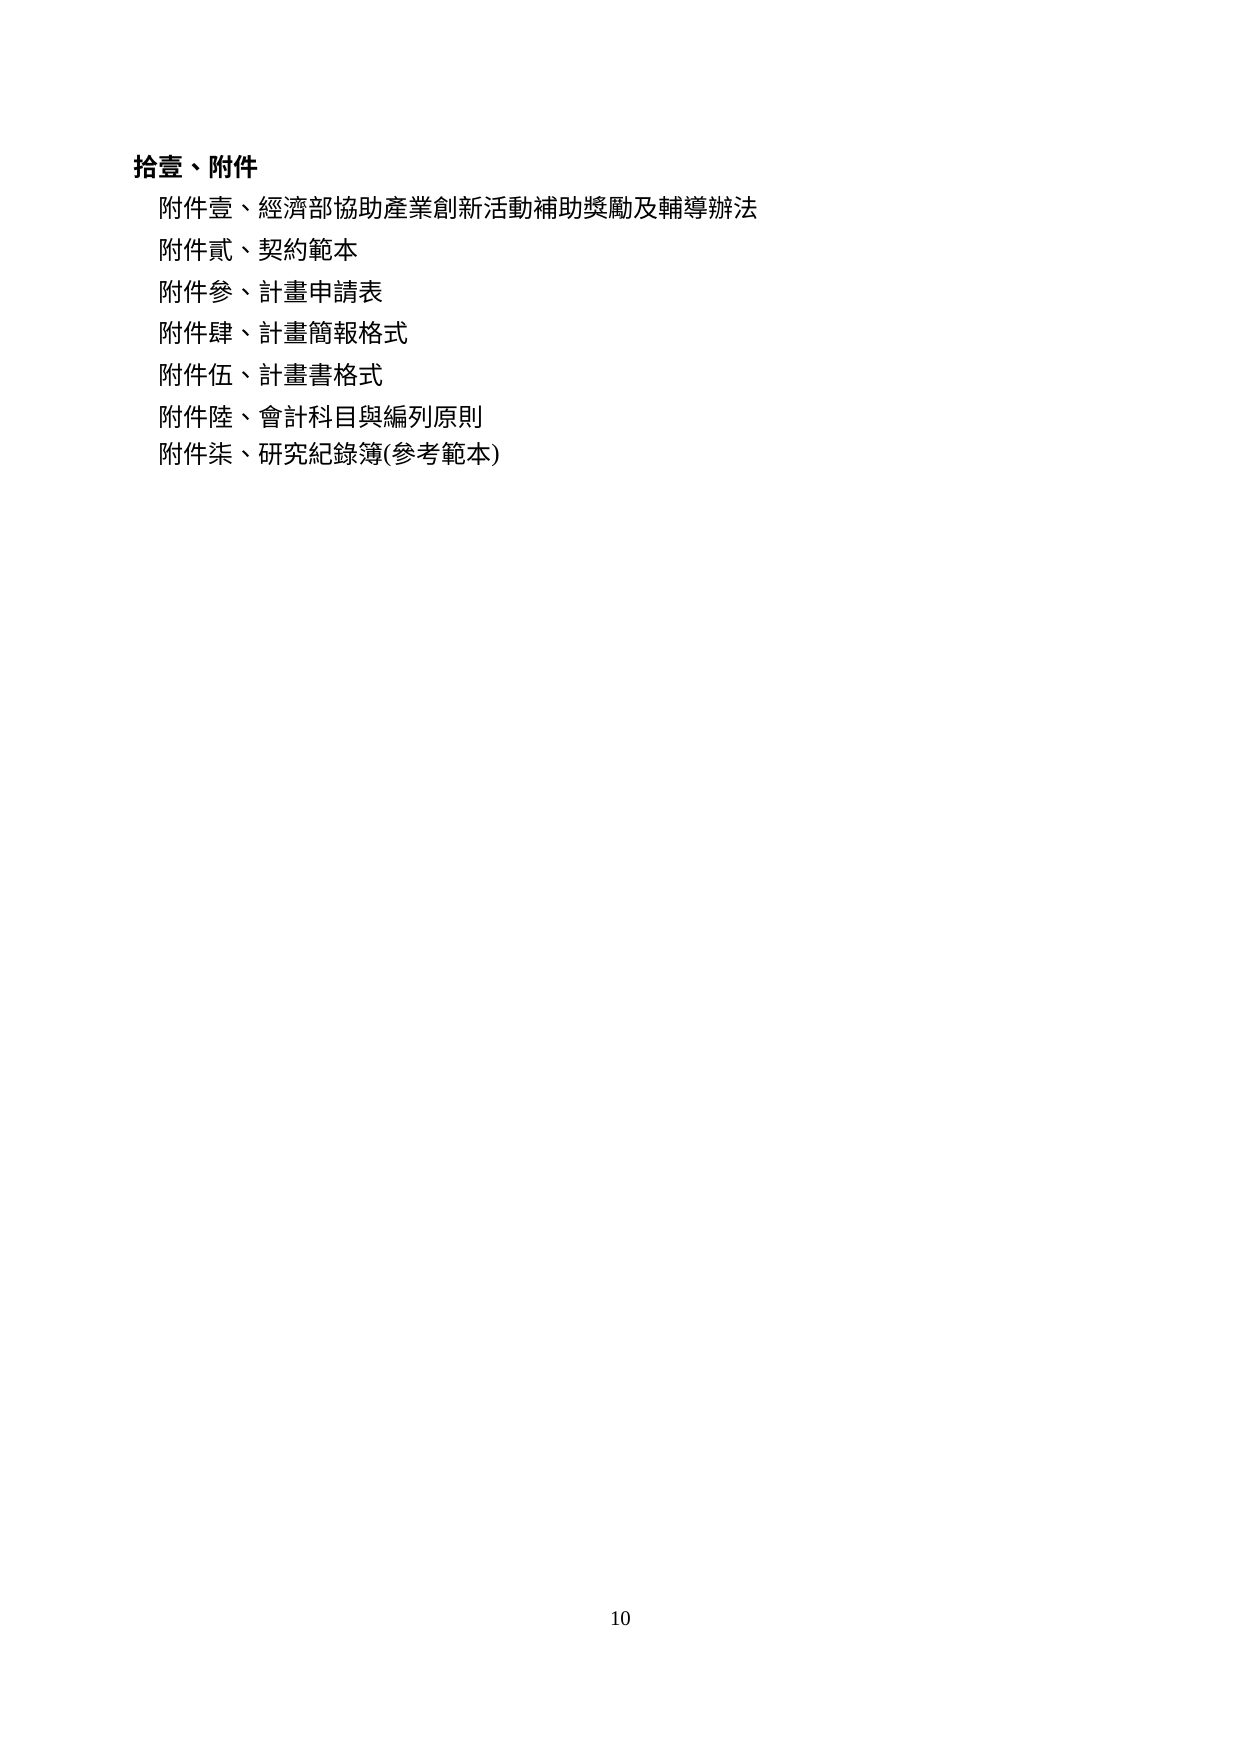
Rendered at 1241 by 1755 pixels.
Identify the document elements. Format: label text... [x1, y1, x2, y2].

subtitle 拾壹、附件 [133, 153, 1107, 182]
text 附件貳、契約範本 [158, 236, 1107, 265]
text 附件參、計畫申請表 [158, 278, 1107, 307]
text 附件柒、研究紀錄簿(參考範本) [158, 438, 1107, 467]
text 附件肆、計畫簡報格式 [158, 319, 1107, 349]
text 附件伍、計畫書格式 [158, 361, 1107, 390]
text 附件陸、會計科目與編列原則 [158, 403, 1107, 432]
text 附件壹、經濟部協助產業創新活動補助獎勵及輔導辦法 [158, 194, 1107, 224]
